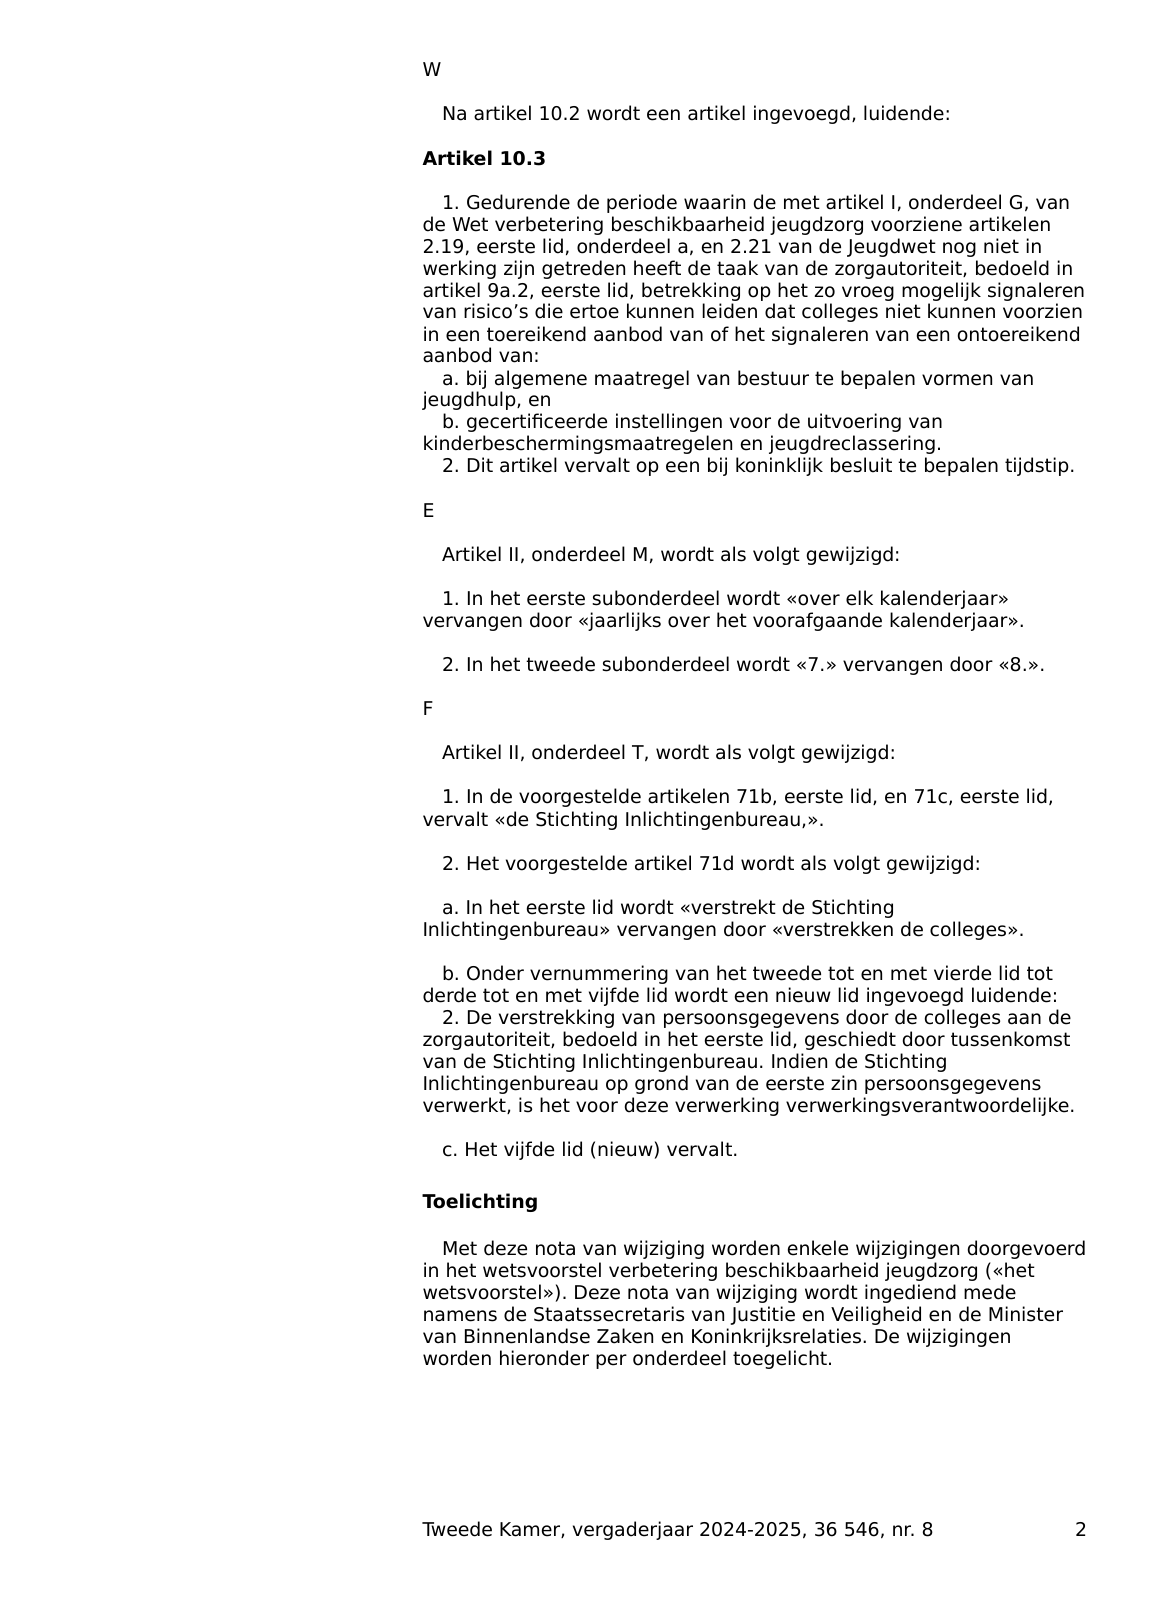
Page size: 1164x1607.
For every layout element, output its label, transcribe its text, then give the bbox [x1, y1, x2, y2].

text c. Het vijfde lid (nieuw) vervalt. [422, 1139, 1087, 1161]
text b. Onder vernummering van het tweede tot en met vierde lid tot derde tot en met vijfde lid wordt een nieuw lid ingevoegd luidende: [422, 963, 1087, 1007]
text a. In het eerste lid wordt «verstrekt de Stichting Inlichtingenbureau» vervangen door «verstrekken de colleges». [422, 897, 1087, 941]
text 1. In het eerste subonderdeel wordt «over elk kalenderjaar» vervangen door «jaarlijks over het voorafgaande kalenderjaar». [422, 588, 1087, 632]
text b. gecertificeerde instellingen voor de uitvoering van kinderbeschermingsmaatregelen en jeugdreclassering. [422, 411, 1087, 455]
text Met deze nota van wijziging worden enkele wijzigingen doorgevoerd in het wetsvoorstel verbetering beschikbaarheid jeugdzorg («het wetsvoorstel»). Deze nota van wijziging wordt ingediend mede namens de Staatssecretaris van Justitie en Veiligheid en de Minister van Binnenlandse Zaken en Koninkrijksrelaties. De wijzigingen worden hieronder per onderdeel toegelicht. [422, 1238, 1087, 1370]
text 2. In het tweede subonderdeel wordt «7.» vervangen door «8.». [422, 654, 1087, 676]
text 1. In de voorgestelde artikelen 71b, eerste lid, en 71c, eerste lid, vervalt «de Stichting Inlichtingenbureau,». [422, 786, 1087, 830]
text a. bij algemene maatregel van bestuur te bepalen vormen van jeugdhulp, en [422, 367, 1087, 411]
text Artikel II, onderdeel M, wordt als volgt gewijzigd: [422, 544, 1087, 566]
text 1. Gedurende de periode waarin de met artikel I, onderdeel G, van de Wet verbetering beschikbaarheid jeugdzorg voorziene artikelen 2.19, eerste lid, onderdeel a, en 2.21 van de Jeugdwet nog niet in werking zijn getreden heeft de taak van de zorgautoriteit, bedoeld in artikel 9a.2, eerste lid, betrekking op het zo vroeg mogelijk signaleren van risico’s die ertoe kunnen leiden dat colleges niet kunnen voorzien in een toereikend aanbod van of het signaleren van een ontoereikend aanbod van: [422, 192, 1087, 367]
text Na artikel 10.2 wordt een artikel ingevoegd, luidende: [422, 103, 1087, 125]
text 2. Het voorgestelde artikel 71d wordt als volgt gewijzigd: [422, 853, 1087, 874]
subtitle Artikel 10.3 [422, 147, 1087, 169]
subtitle W [422, 59, 1087, 81]
text 2. Dit artikel vervalt op een bij koninklijk besluit te bepalen tijdstip. [422, 455, 1087, 477]
text 2. De verstrekking van persoonsgegevens door de colleges aan de zorgautoriteit, bedoeld in het eerste lid, geschiedt door tussenkomst van de Stichting Inlichtingenbureau. Indien de Stichting Inlichtingenbureau op grond van de eerste zin persoonsgegevens verwerkt, is het voor deze verwerking verwerkingsverantwoordelijke. [422, 1007, 1087, 1117]
subtitle F [422, 698, 1087, 720]
text Artikel II, onderdeel T, wordt als volgt gewijzigd: [422, 742, 1087, 764]
subtitle Toelichting [422, 1191, 1087, 1213]
subtitle E [422, 499, 1087, 521]
